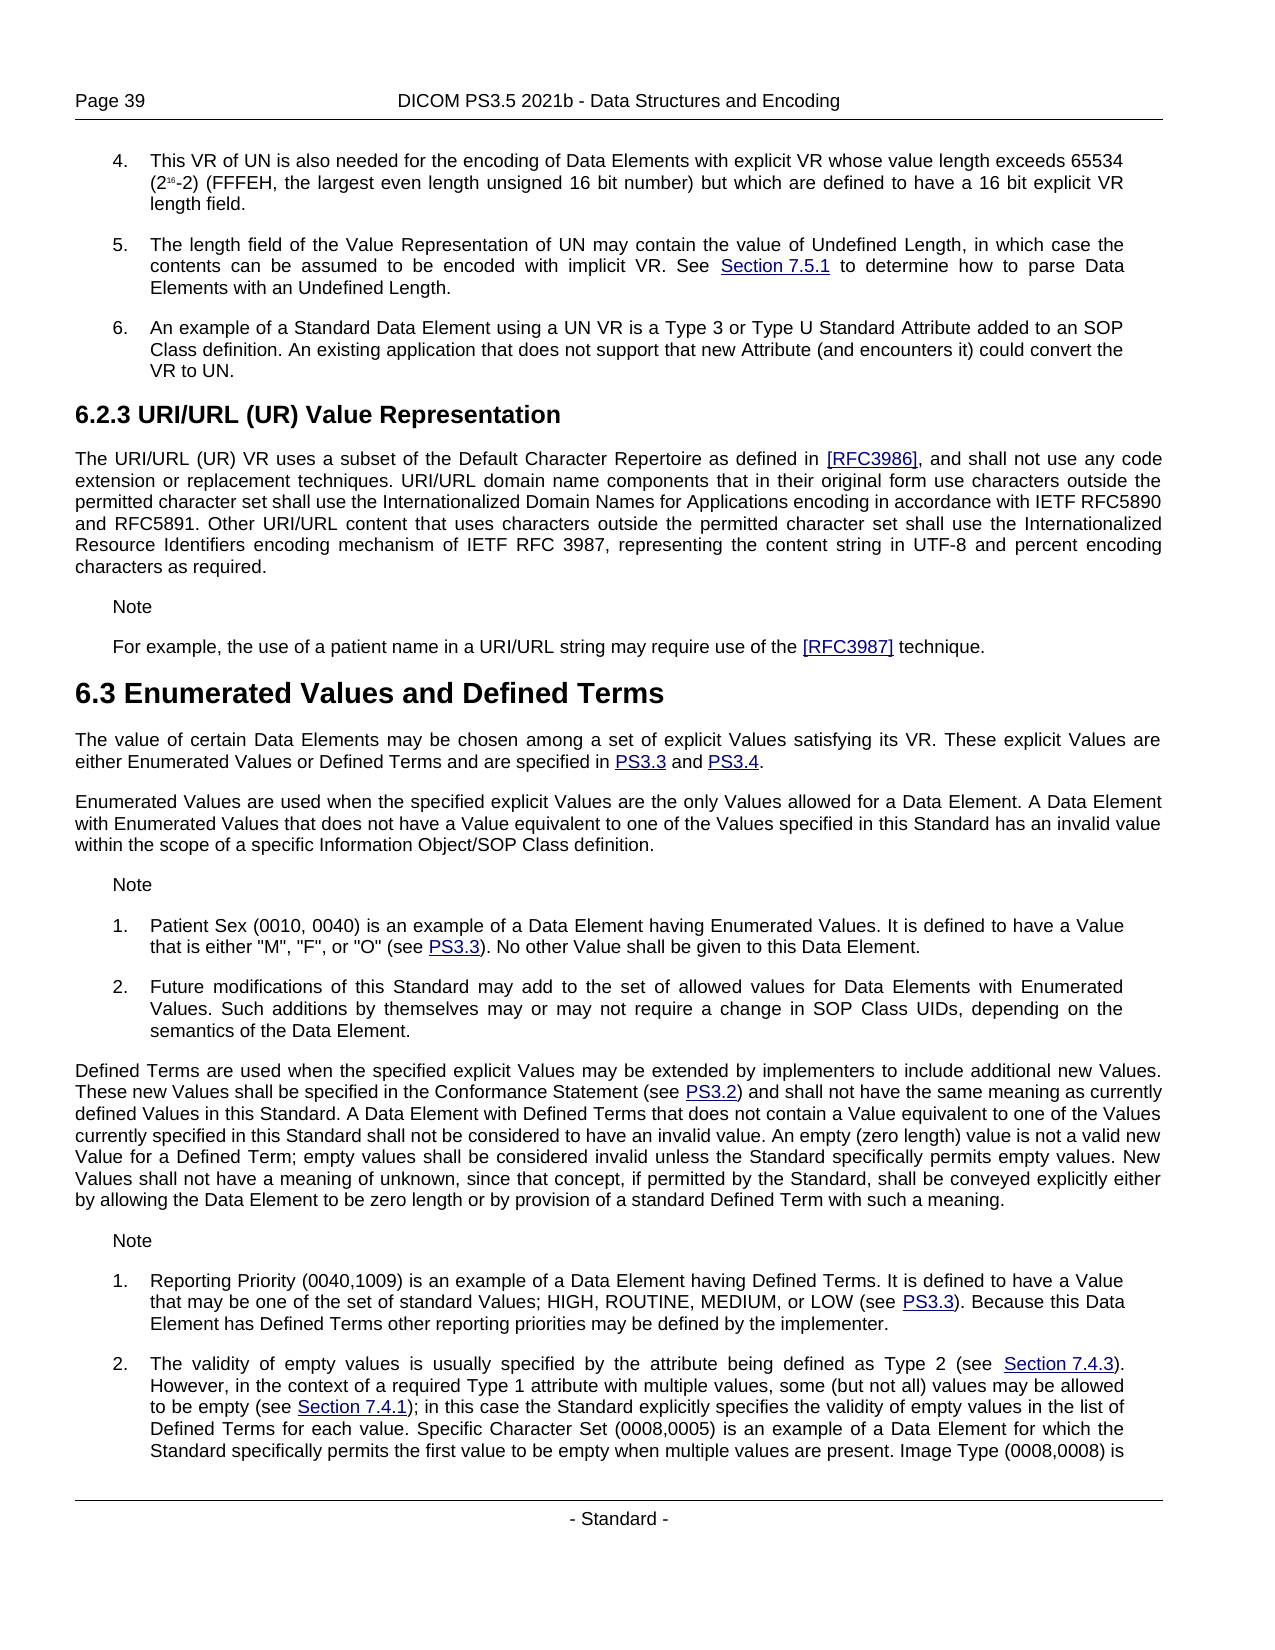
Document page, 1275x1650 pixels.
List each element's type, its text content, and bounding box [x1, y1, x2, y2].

text 4. This VR of UN is also needed for the encoding of Data Elements with explicit VR whose value length exceeds 65534 (216-2) (FFFEH, the largest even length unsigned 16 bit number) but which are defined to have a 16 bit explicit VR length field. [112, 150, 1125, 215]
text Note [112, 874, 1125, 896]
text Defined Terms are used when the specified explicit Values may be extended by implementers to include additional new Values. These new Values shall be specified in the Conformance Statement (see PS3.2) and shall not have the same meaning as currently defined Values in this Standard. A Data Element with Defined Terms that does not contain a Value equivalent to one of the Values currently specified in this Standard shall not be considered to have an invalid value. An empty (zero length) value is not a valid new Value for a Defined Term; empty values shall be considered invalid unless the Standard specifically permits empty values. New Values shall not have a meaning of unknown, since that concept, if permitted by the Standard, shall be conveyed explicitly either by allowing the Data Element to be zero length or by provision of a standard Defined Term with such a meaning. [75, 1060, 1162, 1211]
text 1. Reporting Priority (0040,1009) is an example of a Data Element having Defined Terms. It is defined to have a Value that may be one of the set of standard Values; HIGH, ROUTINE, MEDIUM, or LOW (see PS3.3). Because this Data Element has Defined Terms other reporting priorities may be defined by the implementer. [112, 1270, 1125, 1334]
text Enumerated Values are used when the specified explicit Values are the only Values allowed for a Data Element. A Data Element with Enumerated Values that does not have a Value equivalent to one of the Values specified in this Standard has an invalid value within the scope of a specific Information Object/SOP Class definition. [75, 791, 1162, 855]
text Note [112, 596, 1125, 617]
text The value of certain Data Elements may be chosen among a set of explicit Values satisfying its VR. These explicit Values are either Enumerated Values or Defined Terms and are specified in PS3.3 and PS3.4. [75, 729, 1162, 772]
text 1. Patient Sex (0010, 0040) is an example of a Data Element having Enumerated Values. It is defined to have a Value that is either "M", "F", or "O" (see PS3.3). No other Value shall be given to this Data Element. [112, 914, 1125, 958]
text 6.2.3 URI/URL (UR) Value Representation [75, 400, 1162, 429]
text 6. An example of a Standard Data Element using a UN VR is a Type 3 or Type U Standard Attribute added to an SOP Class definition. An existing application that does not support that new Attribute (and encounters it) could convert the VR to UN. [112, 317, 1125, 382]
text The URI/URL (UR) VR uses a subset of the Default Character Repertoire as defined in [RFC3986], and shall not use any code extension or replacement techniques. URI/URL domain name components that in their original form use characters outside the permitted character set shall use the Internationalized Domain Names for Applications encoding in accordance with IETF RFC5890 and RFC5891. Other URI/URL content that uses characters outside the permitted character set shall use the Internationalized Resource Identifiers encoding mechanism of IETF RFC 3987, representing the content string in UTF-8 and percent encoding characters as required. [75, 448, 1162, 577]
text 6.3 Enumerated Values and Defined Terms [75, 677, 1162, 710]
text 5. The length field of the Value Representation of UN may contain the value of Undefined Length, in which case the contents can be assumed to be encoded with implicit VR. See Section 7.5.1 to determine how to parse Data Elements with an Undefined Length. [112, 233, 1125, 298]
text Note [112, 1229, 1125, 1251]
text 2. Future modifications of this Standard may add to the set of allowed values for Data Elements with Enumerated Values. Such additions by themselves may or may not require a change in SOP Class UIDs, depending on the semantics of the Data Element. [112, 976, 1125, 1041]
text For example, the use of a patient name in a URI/URL string may require use of the [RFC3987] technique. [112, 636, 1125, 658]
text 2. The validity of empty values is usually specified by the attribute being defined as Type 2 (see Section 7.4.3). However, in the context of a required Type 1 attribute with multiple values, some (but not all) values may be allowed to be empty (see Section 7.4.1); in this case the Standard explicitly specifies the validity of empty values in the list of Defined Terms for each value. Specific Character Set (0008,0005) is an example of a Data Element for which the Standard specifically permits the first value to be empty when multiple values are present. Image Type (0008,0008) is [112, 1353, 1125, 1461]
